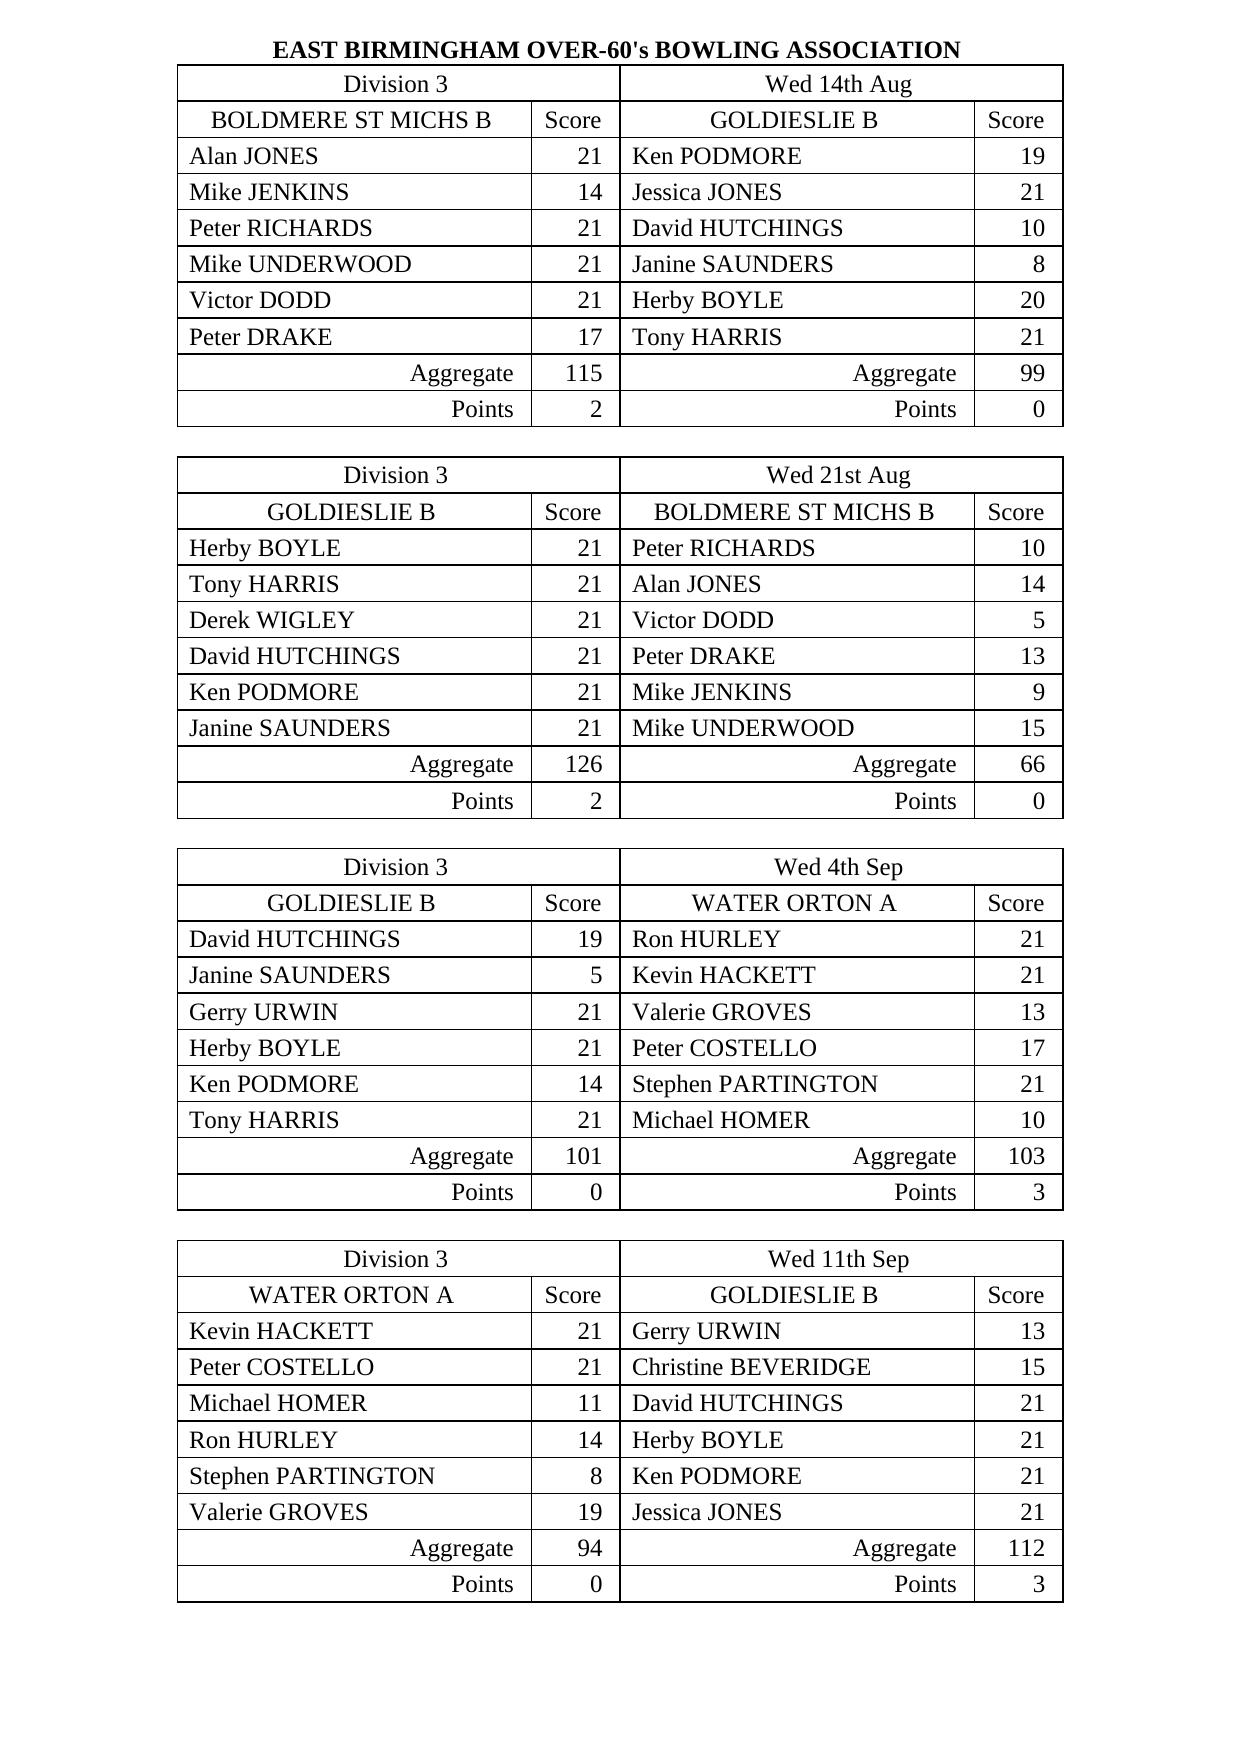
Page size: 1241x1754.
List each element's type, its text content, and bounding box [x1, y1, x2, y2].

table_cell Score [975, 494, 1062, 528]
table_cell Jessica JONES [621, 1494, 974, 1529]
table_cell Peter DRAKE [178, 319, 531, 353]
table_cell 126 [532, 747, 619, 781]
table_cell Aggregate [621, 747, 974, 781]
table_cell Kevin HACKETT [621, 958, 974, 992]
table_cell Mike UNDERWOOD [178, 247, 531, 281]
table_cell Points [621, 783, 974, 817]
table_cell Janine SAUNDERS [621, 247, 974, 281]
table_cell Ron HURLEY [178, 1422, 531, 1456]
table_cell Janine SAUNDERS [178, 958, 531, 992]
table_cell Points [621, 1566, 974, 1601]
table_cell 21 [532, 994, 619, 1028]
table_cell Points [621, 391, 974, 426]
table_header Division 3 [178, 66, 619, 100]
table_cell Valerie GROVES [178, 1494, 531, 1529]
table_cell Aggregate [621, 355, 974, 389]
table_cell 99 [975, 355, 1062, 389]
table_cell 3 [975, 1566, 1062, 1601]
table_cell 14 [532, 1066, 619, 1101]
table_cell Victor DODD [178, 283, 531, 317]
table_cell 21 [532, 247, 619, 281]
table_cell Score [532, 102, 619, 136]
table_cell 21 [532, 530, 619, 564]
table_cell 21 [975, 922, 1062, 956]
table_cell Ken PODMORE [178, 675, 531, 709]
table_cell Stephen PARTINGTON [178, 1458, 531, 1492]
table_cell Mike UNDERWOOD [621, 711, 974, 745]
table_cell Derek WIGLEY [178, 602, 531, 637]
table_cell Score [975, 1277, 1062, 1312]
table_cell 21 [532, 283, 619, 317]
table_cell 10 [975, 1102, 1062, 1137]
table_cell Peter DRAKE [621, 638, 974, 673]
table_cell 10 [975, 210, 1062, 245]
table_cell 5 [975, 602, 1062, 637]
table_cell 21 [975, 1494, 1062, 1529]
table_cell Herby BOYLE [621, 1422, 974, 1456]
table_cell 5 [532, 958, 619, 992]
table_cell 10 [975, 530, 1062, 564]
table_cell 21 [975, 1422, 1062, 1456]
table_cell 13 [975, 994, 1062, 1028]
table_cell Points [178, 1566, 531, 1601]
table_header Wed 11th Sep [621, 1241, 1062, 1276]
table_cell Peter COSTELLO [178, 1350, 531, 1384]
table_cell 21 [975, 1386, 1062, 1420]
table_cell Jessica JONES [621, 174, 974, 209]
table_cell Alan JONES [621, 566, 974, 601]
table_cell 21 [975, 319, 1062, 353]
table_cell Tony HARRIS [621, 319, 974, 353]
table_cell 17 [532, 319, 619, 353]
table_cell WATER ORTON A [178, 1277, 531, 1312]
table_cell GOLDIESLIE B [621, 1277, 974, 1312]
table_cell 0 [975, 783, 1062, 817]
table_cell Aggregate [178, 355, 531, 389]
table_cell Mike JENKINS [621, 675, 974, 709]
table_cell Peter RICHARDS [178, 210, 531, 245]
table_header Wed 21st Aug [621, 458, 1062, 492]
table_cell Peter COSTELLO [621, 1030, 974, 1064]
table_cell Score [975, 886, 1062, 920]
table_cell 21 [975, 1458, 1062, 1492]
table_cell 115 [532, 355, 619, 389]
table_cell Score [532, 886, 619, 920]
table_cell Points [178, 783, 531, 817]
table_cell Herby BOYLE [178, 530, 531, 564]
table_cell 14 [532, 174, 619, 209]
table_cell Michael HOMER [178, 1386, 531, 1420]
table_header Division 3 [178, 849, 619, 884]
table_cell David HUTCHINGS [178, 638, 531, 673]
table_cell 112 [975, 1530, 1062, 1565]
table_cell 101 [532, 1138, 619, 1173]
table_cell 21 [532, 1313, 619, 1348]
table_cell Score [532, 1277, 619, 1312]
table_header Wed 14th Aug [621, 66, 1062, 100]
table_cell 11 [532, 1386, 619, 1420]
table_header Wed 4th Sep [621, 849, 1062, 884]
table_cell Gerry URWIN [621, 1313, 974, 1348]
table_cell 0 [975, 391, 1062, 426]
table_cell 2 [532, 391, 619, 426]
table_cell 21 [975, 1066, 1062, 1101]
table_cell 21 [532, 1350, 619, 1384]
table_cell Victor DODD [621, 602, 974, 637]
table_cell Aggregate [178, 1138, 531, 1173]
table_cell Alan JONES [178, 138, 531, 173]
table_cell 21 [532, 210, 619, 245]
table_cell Herby BOYLE [178, 1030, 531, 1064]
table_cell 21 [532, 675, 619, 709]
table_cell 9 [975, 675, 1062, 709]
table_cell 14 [975, 566, 1062, 601]
table_cell 103 [975, 1138, 1062, 1173]
table_cell 21 [532, 602, 619, 637]
table_cell WATER ORTON A [621, 886, 974, 920]
table_cell Aggregate [178, 747, 531, 781]
table_cell 8 [975, 247, 1062, 281]
table_cell 20 [975, 283, 1062, 317]
table_cell David HUTCHINGS [621, 1386, 974, 1420]
table_cell GOLDIESLIE B [178, 494, 531, 528]
table_cell BOLDMERE ST MICHS B [178, 102, 531, 136]
table_cell GOLDIESLIE B [621, 102, 974, 136]
table_cell 15 [975, 1350, 1062, 1384]
table_cell David HUTCHINGS [178, 922, 531, 956]
table_cell BOLDMERE ST MICHS B [621, 494, 974, 528]
table_cell GOLDIESLIE B [178, 886, 531, 920]
table_cell 13 [975, 1313, 1062, 1348]
table_cell Ron HURLEY [621, 922, 974, 956]
table_cell Christine BEVERIDGE [621, 1350, 974, 1384]
table_cell Gerry URWIN [178, 994, 531, 1028]
table_header Division 3 [178, 1241, 619, 1276]
table_cell Kevin HACKETT [178, 1313, 531, 1348]
table_cell Points [178, 391, 531, 426]
table_cell 3 [975, 1175, 1062, 1209]
table_cell Mike JENKINS [178, 174, 531, 209]
table_header Division 3 [178, 458, 619, 492]
table_cell 17 [975, 1030, 1062, 1064]
table_cell Score [975, 102, 1062, 136]
table_cell Points [178, 1175, 531, 1209]
table_cell 21 [532, 638, 619, 673]
table_cell Janine SAUNDERS [178, 711, 531, 745]
table_cell 21 [975, 958, 1062, 992]
table_cell Stephen PARTINGTON [621, 1066, 974, 1101]
table_cell 21 [975, 174, 1062, 209]
table_cell 15 [975, 711, 1062, 745]
table_cell 21 [532, 1102, 619, 1137]
table_cell Tony HARRIS [178, 1102, 531, 1137]
table_cell 19 [975, 138, 1062, 173]
table_cell 21 [532, 138, 619, 173]
table_cell Michael HOMER [621, 1102, 974, 1137]
table_cell 8 [532, 1458, 619, 1492]
table_cell Aggregate [621, 1530, 974, 1565]
table_cell Tony HARRIS [178, 566, 531, 601]
table_cell 13 [975, 638, 1062, 673]
table_cell 0 [532, 1566, 619, 1601]
table_cell Score [532, 494, 619, 528]
table_cell Points [621, 1175, 974, 1209]
table_cell David HUTCHINGS [621, 210, 974, 245]
table_cell Ken PODMORE [621, 138, 974, 173]
table_cell Valerie GROVES [621, 994, 974, 1028]
table_cell Ken PODMORE [178, 1066, 531, 1101]
table_cell 19 [532, 1494, 619, 1529]
table_cell Peter RICHARDS [621, 530, 974, 564]
table_cell Ken PODMORE [621, 1458, 974, 1492]
table_cell 19 [532, 922, 619, 956]
table_cell 21 [532, 1030, 619, 1064]
table_cell 66 [975, 747, 1062, 781]
table_cell 94 [532, 1530, 619, 1565]
table_cell 14 [532, 1422, 619, 1456]
table_cell Aggregate [178, 1530, 531, 1565]
table_cell 0 [532, 1175, 619, 1209]
table_cell 21 [532, 566, 619, 601]
table_cell Aggregate [621, 1138, 974, 1173]
table_cell 21 [532, 711, 619, 745]
table_cell 2 [532, 783, 619, 817]
table_cell Herby BOYLE [621, 283, 974, 317]
